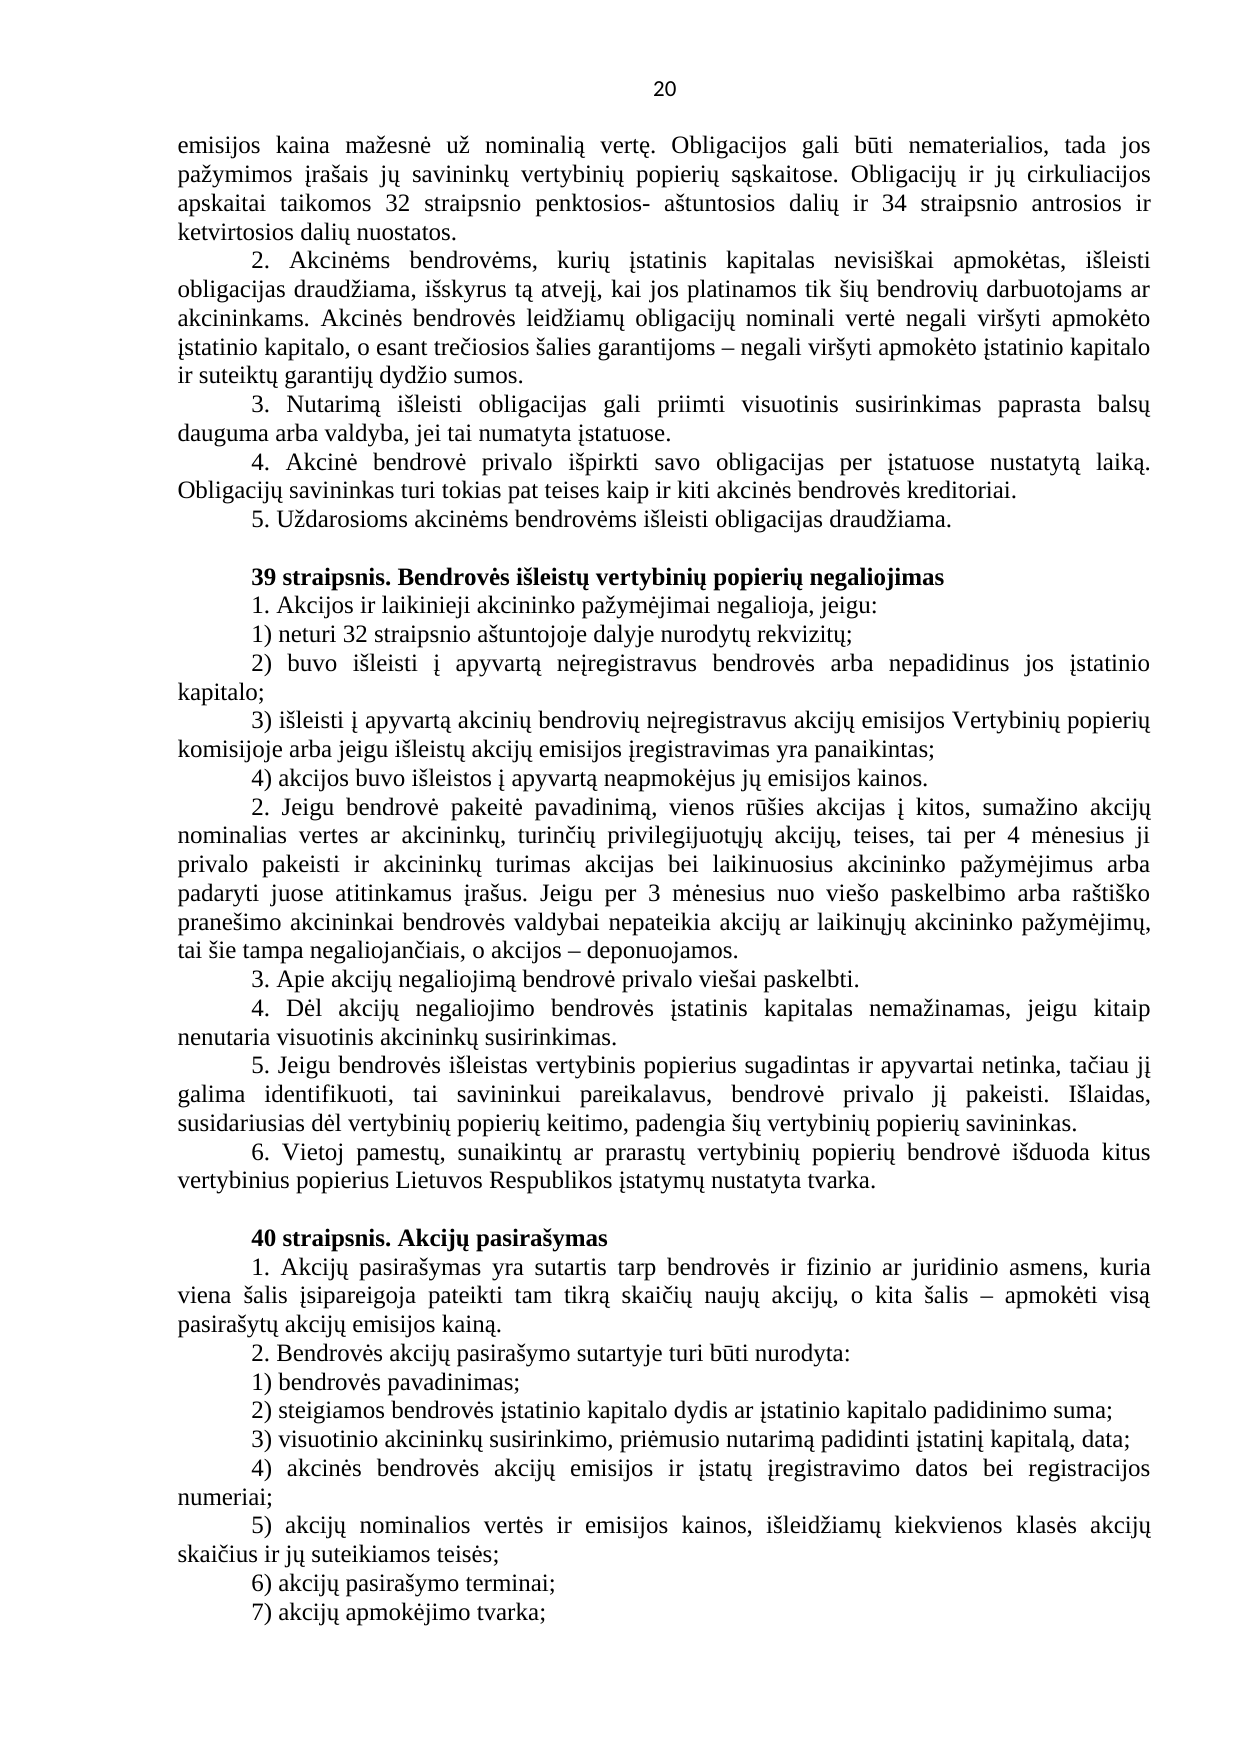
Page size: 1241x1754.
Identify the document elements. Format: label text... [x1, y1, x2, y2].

text 39 straipsnis. Bendrovės išleistų vertybinių popierių negaliojimas [177, 562, 1152, 591]
text 4) akcinės bendrovės akcijų emisijos ir įstatų įregistravimo datos bei registracijos numeriai; [177, 1453, 1152, 1511]
text 1) neturi 32 straipsnio aštuntojoje dalyje nurodytų rekvizitų; [177, 619, 1152, 648]
text 6) akcijų pasirašymo terminai; [177, 1568, 1152, 1597]
text 2) buvo išleisti į apyvartą neįregistravus bendrovės arba nepadidinus jos įstatinio kapitalo; [177, 648, 1152, 706]
text 4. Akcinė bendrovė privalo išpirkti savo obligacijas per įstatuose nustatytą laiką. Obligacijų savininkas turi tokias pat teises kaip ir kiti akcinės bendrovės kreditoriai. [177, 447, 1152, 504]
text 4) akcijos buvo išleistos į apyvartą neapmokėjus jų emisijos kainos. [177, 763, 1152, 792]
text 3) visuotinio akcininkų susirinkimo, priėmusio nutarimą padidinti įstatinį kapitalą, data; [177, 1424, 1152, 1453]
text 2. Akcinėms bendrovėms, kurių įstatinis kapitalas nevisiškai apmokėtas, išleisti obligacijas draudžiama, išskyrus tą atvejį, kai jos platinamos tik šių bendrovių darbuotojams ar akcininkams. Akcinės bendrovės leidžiamų obligacijų nominali vertė negali viršyti apmokėto įstatinio kapitalo, o esant trečiosios šalies garantijoms – negali viršyti apmokėto įstatinio kapitalo ir suteiktų garantijų dydžio sumos. [177, 246, 1152, 389]
text 40 straipsnis. Akcijų pasirašymas [177, 1223, 1152, 1252]
text 3. Apie akcijų negaliojimą bendrovė privalo viešai paskelbti. [177, 964, 1152, 993]
text 6. Vietoj pamestų, sunaikintų ar prarastų vertybinių popierių bendrovė išduoda kitus vertybinius popierius Lietuvos Respublikos įstatymų nustatyta tvarka. [177, 1137, 1152, 1194]
text 1. Akcijų pasirašymas yra sutartis tarp bendrovės ir fizinio ar juridinio asmens, kuria viena šalis įsipareigoja pateikti tam tikrą skaičių naujų akcijų, o kita šalis – apmokėti visą pasirašytų akcijų emisijos kainą. [177, 1252, 1152, 1338]
text 1) bendrovės pavadinimas; [177, 1367, 1152, 1396]
text 2) steigiamos bendrovės įstatinio kapitalo dydis ar įstatinio kapitalo padidinimo suma; [177, 1396, 1152, 1424]
text 4. Dėl akcijų negaliojimo bendrovės įstatinis kapitalas nemažinamas, jeigu kitaip nenutaria visuotinis akcininkų susirinkimas. [177, 993, 1152, 1051]
text 5. Uždarosioms akcinėms bendrovėms išleisti obligacijas draudžiama. [177, 504, 1152, 533]
text 3) išleisti į apyvartą akcinių bendrovių neįregistravus akcijų emisijos Vertybinių popierių komisijoje arba jeigu išleistų akcijų emisijos įregistravimas yra panaikintas; [177, 706, 1152, 763]
text 3. Nutarimą išleisti obligacijas gali priimti visuotinis susirinkimas paprasta balsų dauguma arba valdyba, jei tai numatyta įstatuose. [177, 389, 1152, 447]
text emisijos kaina mažesnė už nominalią vertę. Obligacijos gali būti nematerialios, tada jos pažymimos įrašais jų savininkų vertybinių popierių sąskaitose. Obligacijų ir jų cirkuliacijos apskaitai taikomos 32 straipsnio penktosios- aštuntosios dalių ir 34 straipsnio antrosios ir ketvirtosios dalių nuostatos. [177, 131, 1152, 246]
text 2. Jeigu bendrovė pakeitė pavadinimą, vienos rūšies akcijas į kitos, sumažino akcijų nominalias vertes ar akcininkų, turinčių privilegijuotųjų akcijų, teises, tai per 4 mėnesius ji privalo pakeisti ir akcininkų turimas akcijas bei laikinuosius akcininko pažymėjimus arba padaryti juose atitinkamus įrašus. Jeigu per 3 mėnesius nuo viešo paskelbimo arba raštiško pranešimo akcininkai bendrovės valdybai nepateikia akcijų ar laikinųjų akcininko pažymėjimų, tai šie tampa negaliojančiais, o akcijos – deponuojamos. [177, 792, 1152, 964]
text 7) akcijų apmokėjimo tvarka; [177, 1597, 1152, 1626]
text 2. Bendrovės akcijų pasirašymo sutartyje turi būti nurodyta: [177, 1338, 1152, 1367]
text 1. Akcijos ir laikinieji akcininko pažymėjimai negalioja, jeigu: [177, 591, 1152, 619]
text 5. Jeigu bendrovės išleistas vertybinis popierius sugadintas ir apyvartai netinka, tačiau jį galima identifikuoti, tai savininkui pareikalavus, bendrovė privalo jį pakeisti. Išlaidas, susidariusias dėl vertybinių popierių keitimo, padengia šių vertybinių popierių savininkas. [177, 1051, 1152, 1137]
text 5) akcijų nominalios vertės ir emisijos kainos, išleidžiamų kiekvienos klasės akcijų skaičius ir jų suteikiamos teisės; [177, 1511, 1152, 1568]
